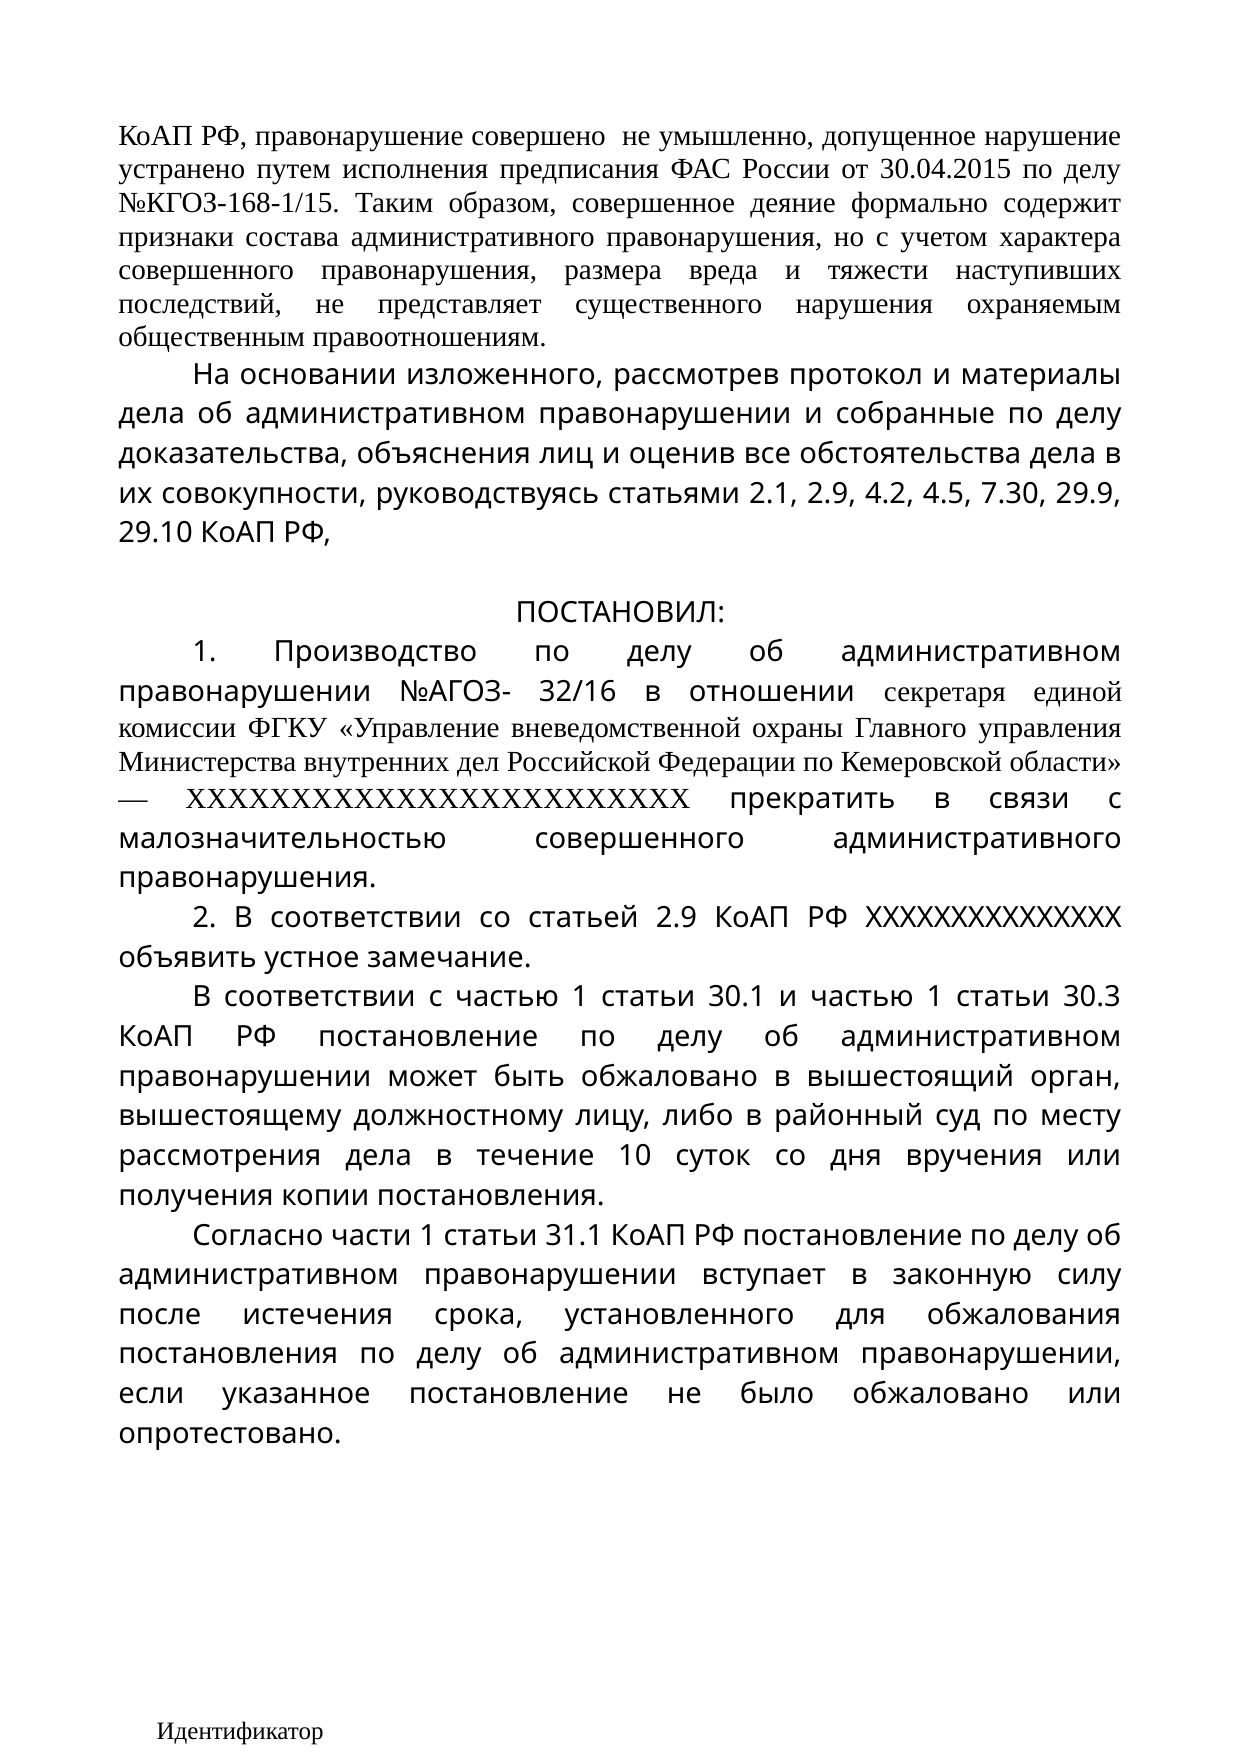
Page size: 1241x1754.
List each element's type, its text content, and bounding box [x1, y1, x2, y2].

text В соответствии с частью 1 статьи 30.1 и частью 1 статьи 30.3 КоАП РФ постановление по делу об административном правонарушении может быть обжаловано в вышестоящий орган, вышестоящему должностному лицу, либо в районный суд по месту рассмотрения дела в течение 10 суток со дня вручения или получения копии постановления. [118, 976, 1122, 1214]
text КоАП РФ, правонарушение совершено не умышленно, допущенное нарушение устранено путем исполнения предписания ФАС России от 30.04.2015 по делу №КГОЗ-168-1/15. Таким образом, совершенное деяние формально содержит признаки состава административного правонарушения, но с учетом характера совершенного правонарушения, размера вреда и тяжести наступивших последствий, не представляет существенного нарушения охраняемым общественным правоотношениям. [118, 118, 1122, 353]
text ПОСТАНОВИЛ: [118, 591, 1122, 631]
text На основании изложенного, рассмотрев протокол и материалы дела об административном правонарушении и собранные по делу доказательства, объяснения лиц и оценив все обстоятельства дела в их совокупности, руководствуясь статьями 2.1, 2.9, 4.2, 4.5, 7.30, 29.9, 29.10 КоАП РФ, [118, 353, 1122, 551]
text 2. В соответствии со статьей 2.9 КоАП РФ XXXXXXXXXXXXXXX объявить устное замечание. [118, 896, 1122, 976]
text 1. Производство по делу об административном правонарушении №АГОЗ- 32/16 в отношении секретаря единой комиссии ФГКУ «Управление вневедомственной охраны Главного управления Министерства внутренних дел Российской Федерации по Кемеровской области» — XXXXXXXXXXXXXXXXXXXXXXXX прекратить в связи с малозначительностью совершенного административного правонарушения. [118, 631, 1122, 896]
text Согласно части 1 статьи 31.1 КоАП РФ постановление по делу об административном правонарушении вступает в законную силу после истечения срока, установленного для обжалования постановления по делу об административном правонарушении, если указанное постановление не было обжаловано или опротестовано. [118, 1214, 1122, 1452]
